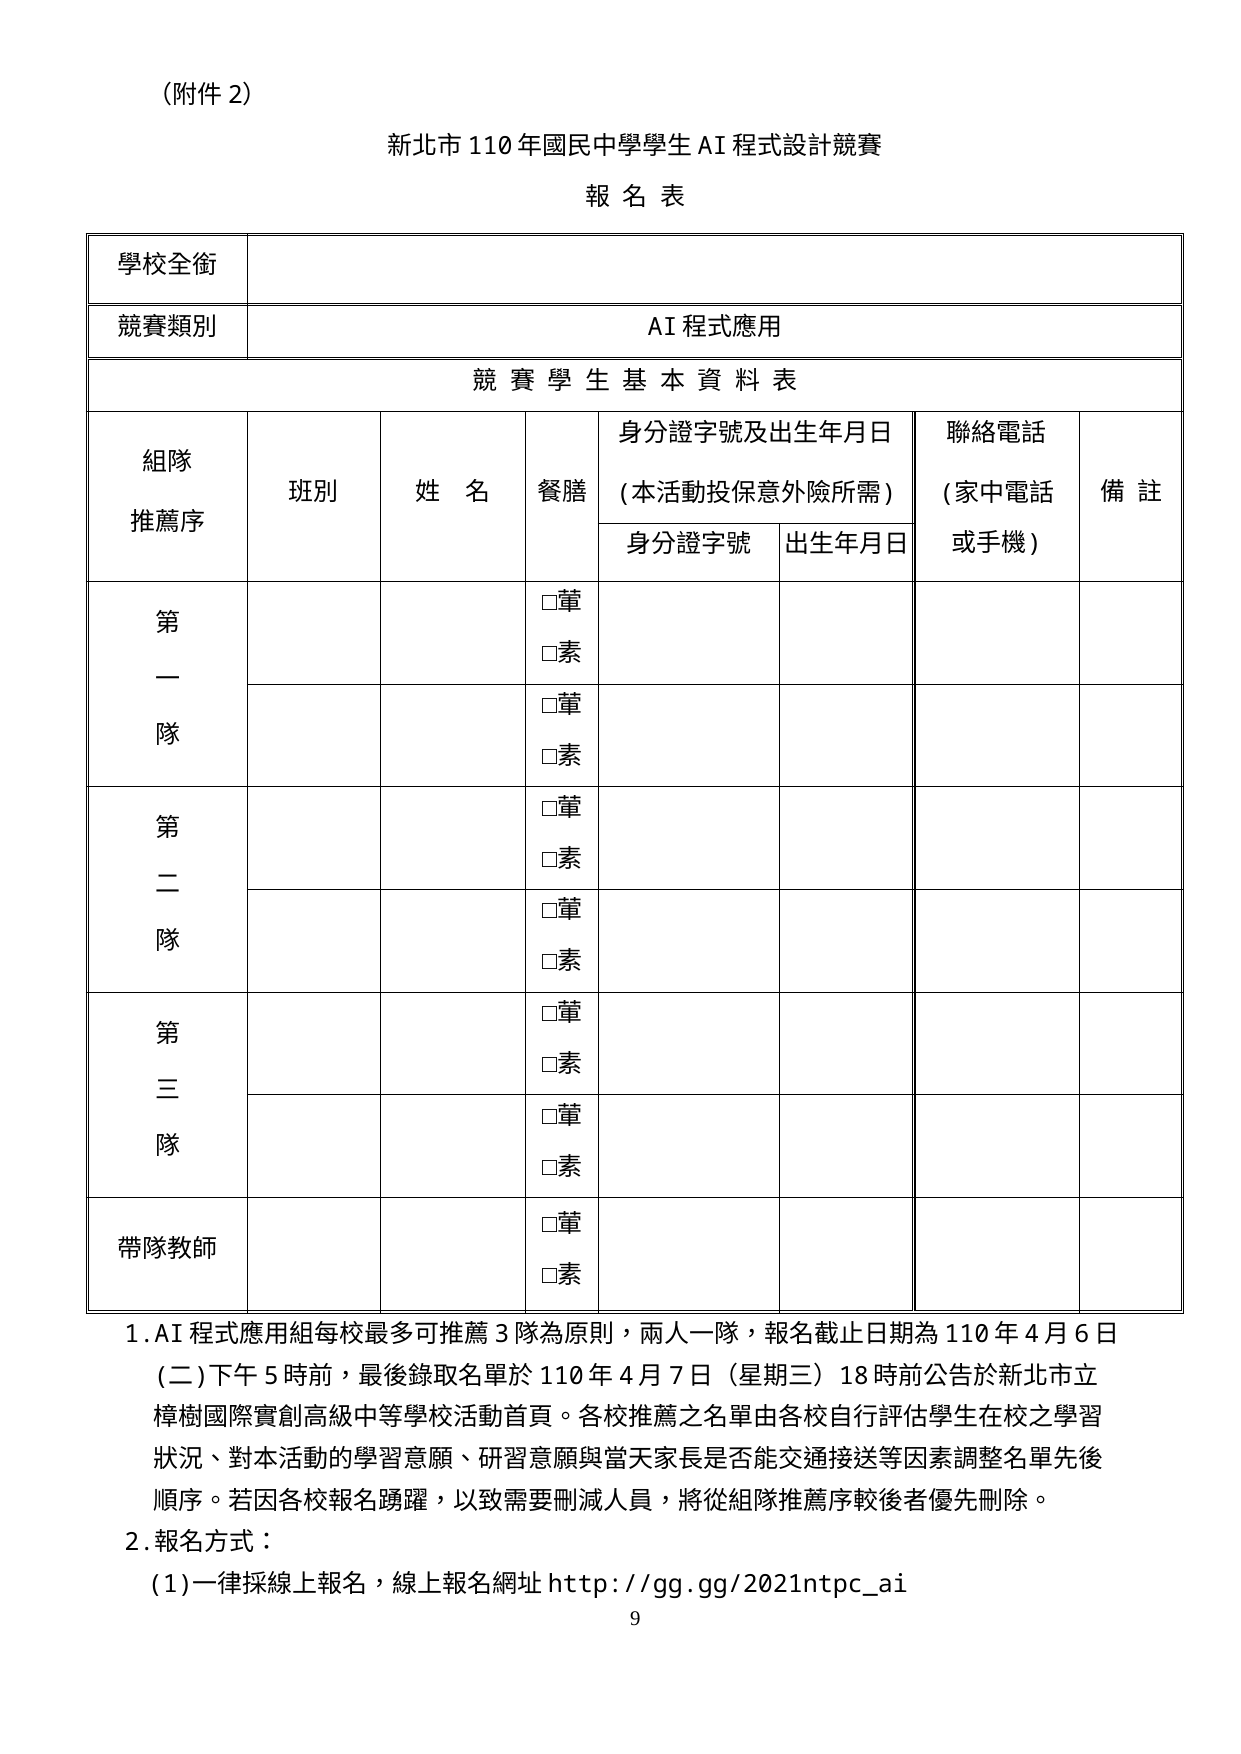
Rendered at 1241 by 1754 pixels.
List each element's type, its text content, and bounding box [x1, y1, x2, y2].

table_cell [916, 1095, 1079, 1197]
table_cell 出生年月日 [780, 524, 912, 581]
table_cell [248, 787, 380, 889]
table_cell [916, 993, 1079, 1094]
table_cell [780, 1095, 912, 1197]
table_cell [248, 993, 380, 1094]
table_cell 帶隊教師 [89, 1198, 247, 1310]
table_cell 身分證字號及出生年月日 (本活動投保意外險所需) [599, 412, 912, 523]
table_cell [381, 685, 525, 786]
table_cell [916, 685, 1079, 786]
table_cell 組隊 推薦序 [89, 412, 247, 581]
table_cell [248, 890, 380, 992]
table_cell [916, 787, 1079, 889]
table_cell [780, 1198, 912, 1310]
table_cell 身分證字號 [599, 524, 779, 581]
table_header [248, 236, 1181, 303]
table_cell □葷 □素 [526, 993, 598, 1094]
table_cell [1080, 582, 1181, 683]
table_cell 餐膳 [526, 412, 598, 581]
table_cell 備 註 [1080, 412, 1181, 581]
table_cell 第 一 隊 [89, 582, 247, 786]
table_cell 第 二 隊 [89, 787, 247, 992]
table_cell [1080, 685, 1181, 786]
table_cell □葷 □素 [526, 685, 598, 786]
table_cell 聯絡電話 (家中電話 或手機) [916, 412, 1079, 581]
table_cell [780, 993, 912, 1094]
table_cell 競賽類別 [89, 306, 247, 357]
table_cell [780, 685, 912, 786]
table_cell [599, 685, 779, 786]
table_header 學校全銜 [89, 236, 247, 303]
table_cell [916, 1198, 1079, 1310]
table_cell [916, 582, 1079, 683]
table_cell [248, 582, 380, 683]
table_cell [381, 1095, 525, 1197]
table_cell [381, 582, 525, 683]
text 報 名 表 [148, 177, 1122, 213]
table_cell [1080, 1095, 1181, 1197]
table_cell [248, 1095, 380, 1197]
table_cell [599, 582, 779, 683]
table_cell [916, 890, 1079, 992]
table_cell □葷 □素 [526, 890, 598, 992]
table_cell [381, 993, 525, 1094]
table_cell 姓 名 [381, 412, 525, 581]
table_cell □葷 □素 [526, 582, 598, 683]
text （附件2） [148, 75, 1122, 111]
table_cell [780, 582, 912, 683]
table_cell [1080, 787, 1181, 889]
table_cell [1080, 993, 1181, 1094]
table_cell [599, 1095, 779, 1197]
table_cell [248, 685, 380, 786]
table_cell □葷 □素 [526, 1095, 598, 1197]
text 1.AI程式應用組每校最多可推薦3隊為原則，兩人一隊，報名截止日期為110年4月6日(二)下午5時前，最後錄取名單於110年4月7日（星期三）18時前公告於新北市立樟樹國際實創高級中等學校活動首頁。各校推薦之名單由各校自行評估學生在校之學習狀況、對本活動的學習意願、研習意願與當天家長是否能交通接送等因素調整名單先後順序。若因各校報名踴躍，以致需要刪減人員，將從組隊推薦序較後者優先刪除。 [124, 1314, 1122, 1516]
table_cell AI程式應用 [248, 306, 1181, 357]
table_cell [599, 1198, 779, 1310]
table_cell [599, 993, 779, 1094]
table_cell 競 賽 學 生 基 本 資 料 表 [89, 360, 1181, 411]
table_cell [599, 787, 779, 889]
text (1)一律採線上報名，線上報名網址http://gg.gg/2021ntpc_ai [148, 1563, 1122, 1600]
table_cell [780, 890, 912, 992]
table_cell [1080, 1198, 1181, 1310]
table_cell [599, 890, 779, 992]
table_cell [381, 787, 525, 889]
table_cell [780, 787, 912, 889]
table_cell [381, 890, 525, 992]
table_cell 第 三 隊 [89, 993, 247, 1197]
text 2.報名方式： [124, 1522, 1122, 1558]
table_cell [381, 1198, 525, 1310]
table_cell □葷 □素 [526, 787, 598, 889]
table_cell □葷 □素 [526, 1198, 598, 1310]
table_cell [248, 1198, 380, 1310]
table_cell 班別 [248, 412, 380, 581]
table_cell [1080, 890, 1181, 992]
text 新北市110年國民中學學生AI程式設計競賽 [148, 126, 1122, 162]
